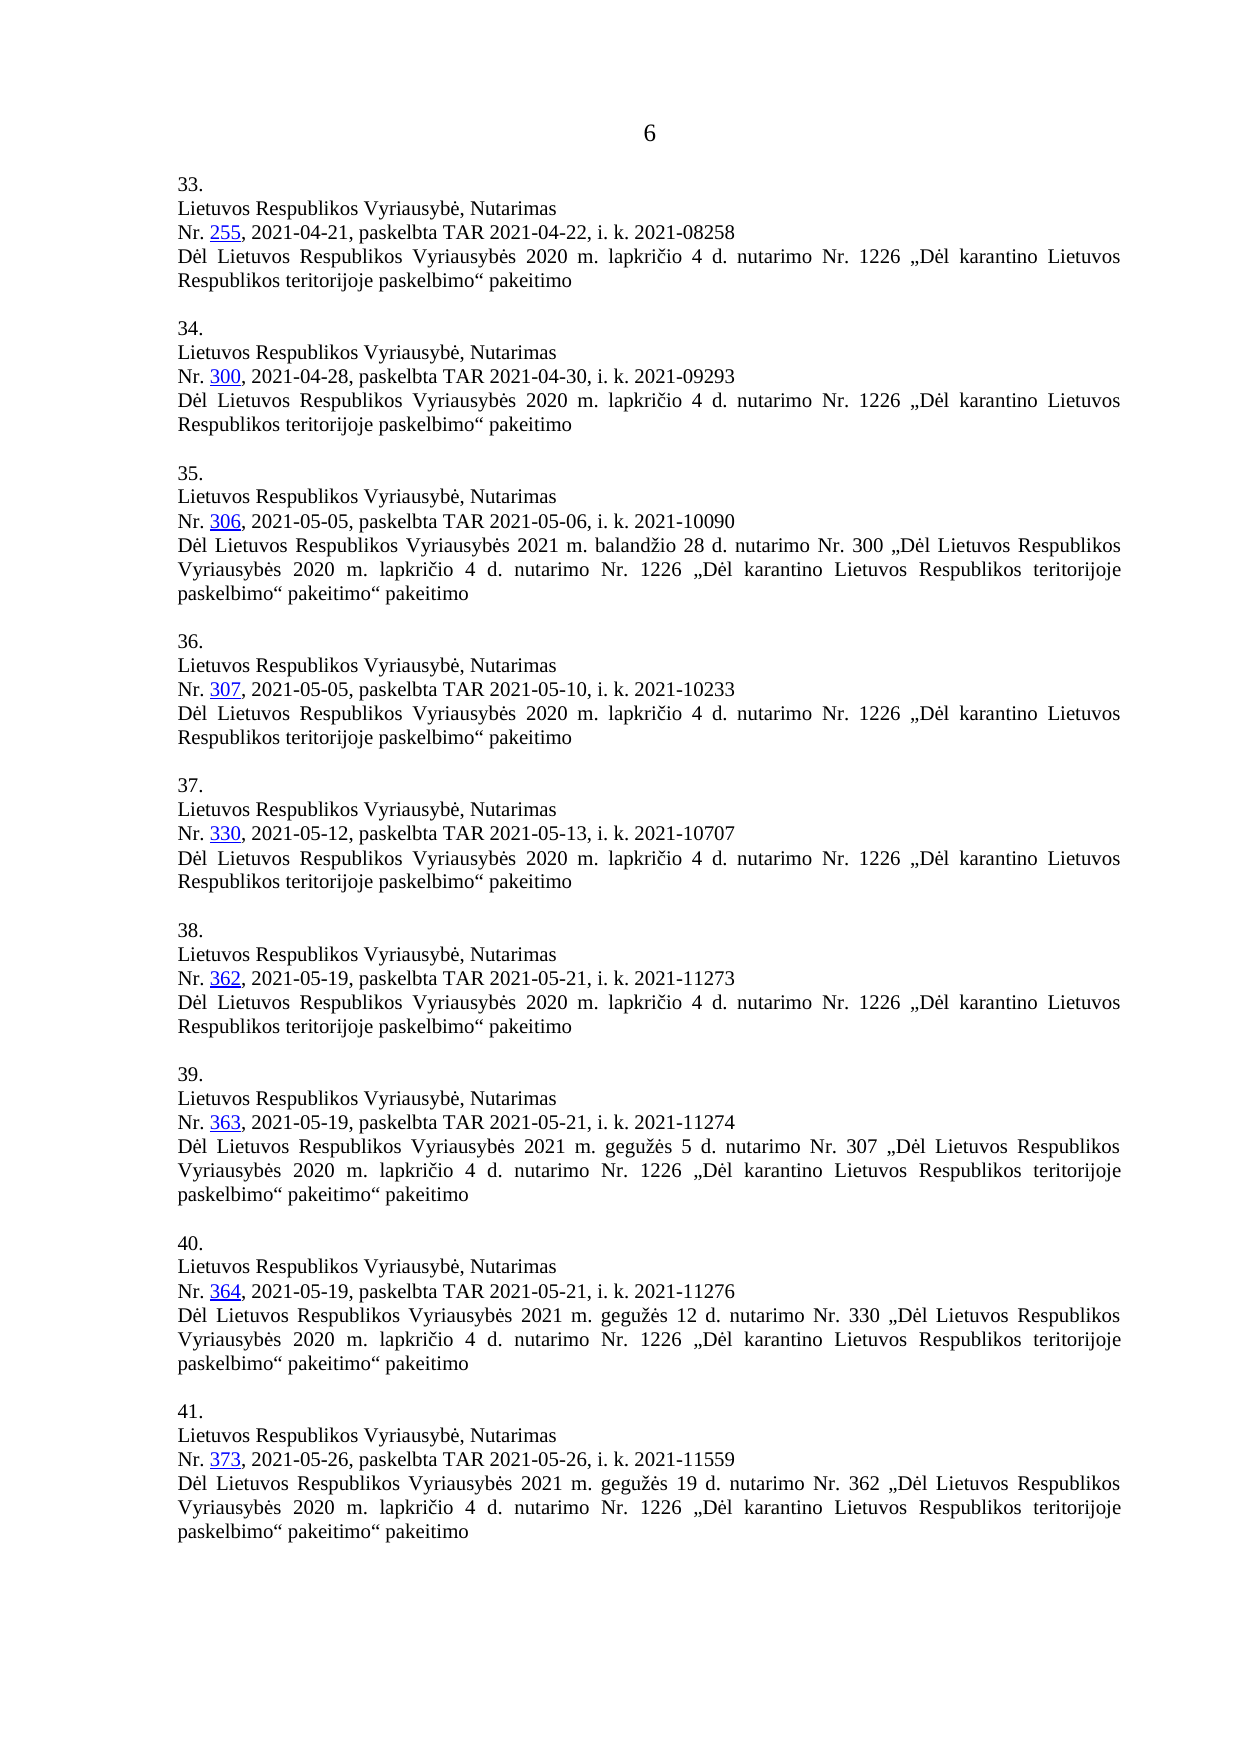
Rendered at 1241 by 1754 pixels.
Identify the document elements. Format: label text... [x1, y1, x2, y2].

text Dėl Lietuvos Respublikos Vyriausybės 2020 m. lapkričio 4 d. nutarimo Nr. 1226 „Dėl karantino Lietuvos Respublikos teritorijoje paskelbimo“ pakeitimo [177, 845, 1122, 893]
text 34. [177, 316, 1122, 340]
text Lietuvos Respublikos Vyriausybė, Nutarimas [177, 942, 1122, 966]
text 41. [177, 1399, 1122, 1423]
text Nr. 306, 2021-05-05, paskelbta TAR 2021-05-06, i. k. 2021-10090 [177, 508, 1122, 533]
text Lietuvos Respublikos Vyriausybė, Nutarimas [177, 1423, 1122, 1447]
text Lietuvos Respublikos Vyriausybė, Nutarimas [177, 1086, 1122, 1110]
text Dėl Lietuvos Respublikos Vyriausybės 2020 m. lapkričio 4 d. nutarimo Nr. 1226 „Dėl karantino Lietuvos Respublikos teritorijoje paskelbimo“ pakeitimo [177, 388, 1122, 436]
text Dėl Lietuvos Respublikos Vyriausybės 2020 m. lapkričio 4 d. nutarimo Nr. 1226 „Dėl karantino Lietuvos Respublikos teritorijoje paskelbimo“ pakeitimo [177, 701, 1122, 749]
text Dėl Lietuvos Respublikos Vyriausybės 2020 m. lapkričio 4 d. nutarimo Nr. 1226 „Dėl karantino Lietuvos Respublikos teritorijoje paskelbimo“ pakeitimo [177, 990, 1122, 1038]
text 36. [177, 629, 1122, 653]
text 35. [177, 460, 1122, 484]
text Lietuvos Respublikos Vyriausybė, Nutarimas [177, 1254, 1122, 1278]
text Lietuvos Respublikos Vyriausybė, Nutarimas [177, 340, 1122, 364]
text Lietuvos Respublikos Vyriausybė, Nutarimas [177, 797, 1122, 821]
text Dėl Lietuvos Respublikos Vyriausybės 2021 m. balandžio 28 d. nutarimo Nr. 300 „Dėl Lietuvos Respublikos Vyriausybės 2020 m. lapkričio 4 d. nutarimo Nr. 1226 „Dėl karantino Lietuvos Respublikos teritorijoje paskelbimo“ pakeitimo“ pakeitimo [177, 533, 1122, 605]
text Dėl Lietuvos Respublikos Vyriausybės 2021 m. gegužės 5 d. nutarimo Nr. 307 „Dėl Lietuvos Respublikos Vyriausybės 2020 m. lapkričio 4 d. nutarimo Nr. 1226 „Dėl karantino Lietuvos Respublikos teritorijoje paskelbimo“ pakeitimo“ pakeitimo [177, 1134, 1122, 1206]
text Nr. 373, 2021-05-26, paskelbta TAR 2021-05-26, i. k. 2021-11559 [177, 1447, 1122, 1471]
text 40. [177, 1230, 1122, 1254]
text Nr. 363, 2021-05-19, paskelbta TAR 2021-05-21, i. k. 2021-11274 [177, 1110, 1122, 1134]
text 33. [177, 172, 1122, 196]
text Dėl Lietuvos Respublikos Vyriausybės 2020 m. lapkričio 4 d. nutarimo Nr. 1226 „Dėl karantino Lietuvos Respublikos teritorijoje paskelbimo“ pakeitimo [177, 244, 1122, 292]
text 37. [177, 773, 1122, 797]
text Dėl Lietuvos Respublikos Vyriausybės 2021 m. gegužės 19 d. nutarimo Nr. 362 „Dėl Lietuvos Respublikos Vyriausybės 2020 m. lapkričio 4 d. nutarimo Nr. 1226 „Dėl karantino Lietuvos Respublikos teritorijoje paskelbimo“ pakeitimo“ pakeitimo [177, 1471, 1122, 1543]
text Lietuvos Respublikos Vyriausybė, Nutarimas [177, 653, 1122, 677]
text Nr. 300, 2021-04-28, paskelbta TAR 2021-04-30, i. k. 2021-09293 [177, 364, 1122, 388]
text Nr. 255, 2021-04-21, paskelbta TAR 2021-04-22, i. k. 2021-08258 [177, 220, 1122, 244]
text Nr. 362, 2021-05-19, paskelbta TAR 2021-05-21, i. k. 2021-11273 [177, 966, 1122, 990]
text Dėl Lietuvos Respublikos Vyriausybės 2021 m. gegužės 12 d. nutarimo Nr. 330 „Dėl Lietuvos Respublikos Vyriausybės 2020 m. lapkričio 4 d. nutarimo Nr. 1226 „Dėl karantino Lietuvos Respublikos teritorijoje paskelbimo“ pakeitimo“ pakeitimo [177, 1303, 1122, 1375]
text Nr. 307, 2021-05-05, paskelbta TAR 2021-05-10, i. k. 2021-10233 [177, 677, 1122, 701]
text Nr. 364, 2021-05-19, paskelbta TAR 2021-05-21, i. k. 2021-11276 [177, 1278, 1122, 1303]
text 39. [177, 1062, 1122, 1086]
text Lietuvos Respublikos Vyriausybė, Nutarimas [177, 196, 1122, 220]
text Lietuvos Respublikos Vyriausybė, Nutarimas [177, 484, 1122, 508]
text Nr. 330, 2021-05-12, paskelbta TAR 2021-05-13, i. k. 2021-10707 [177, 821, 1122, 845]
text 38. [177, 918, 1122, 942]
